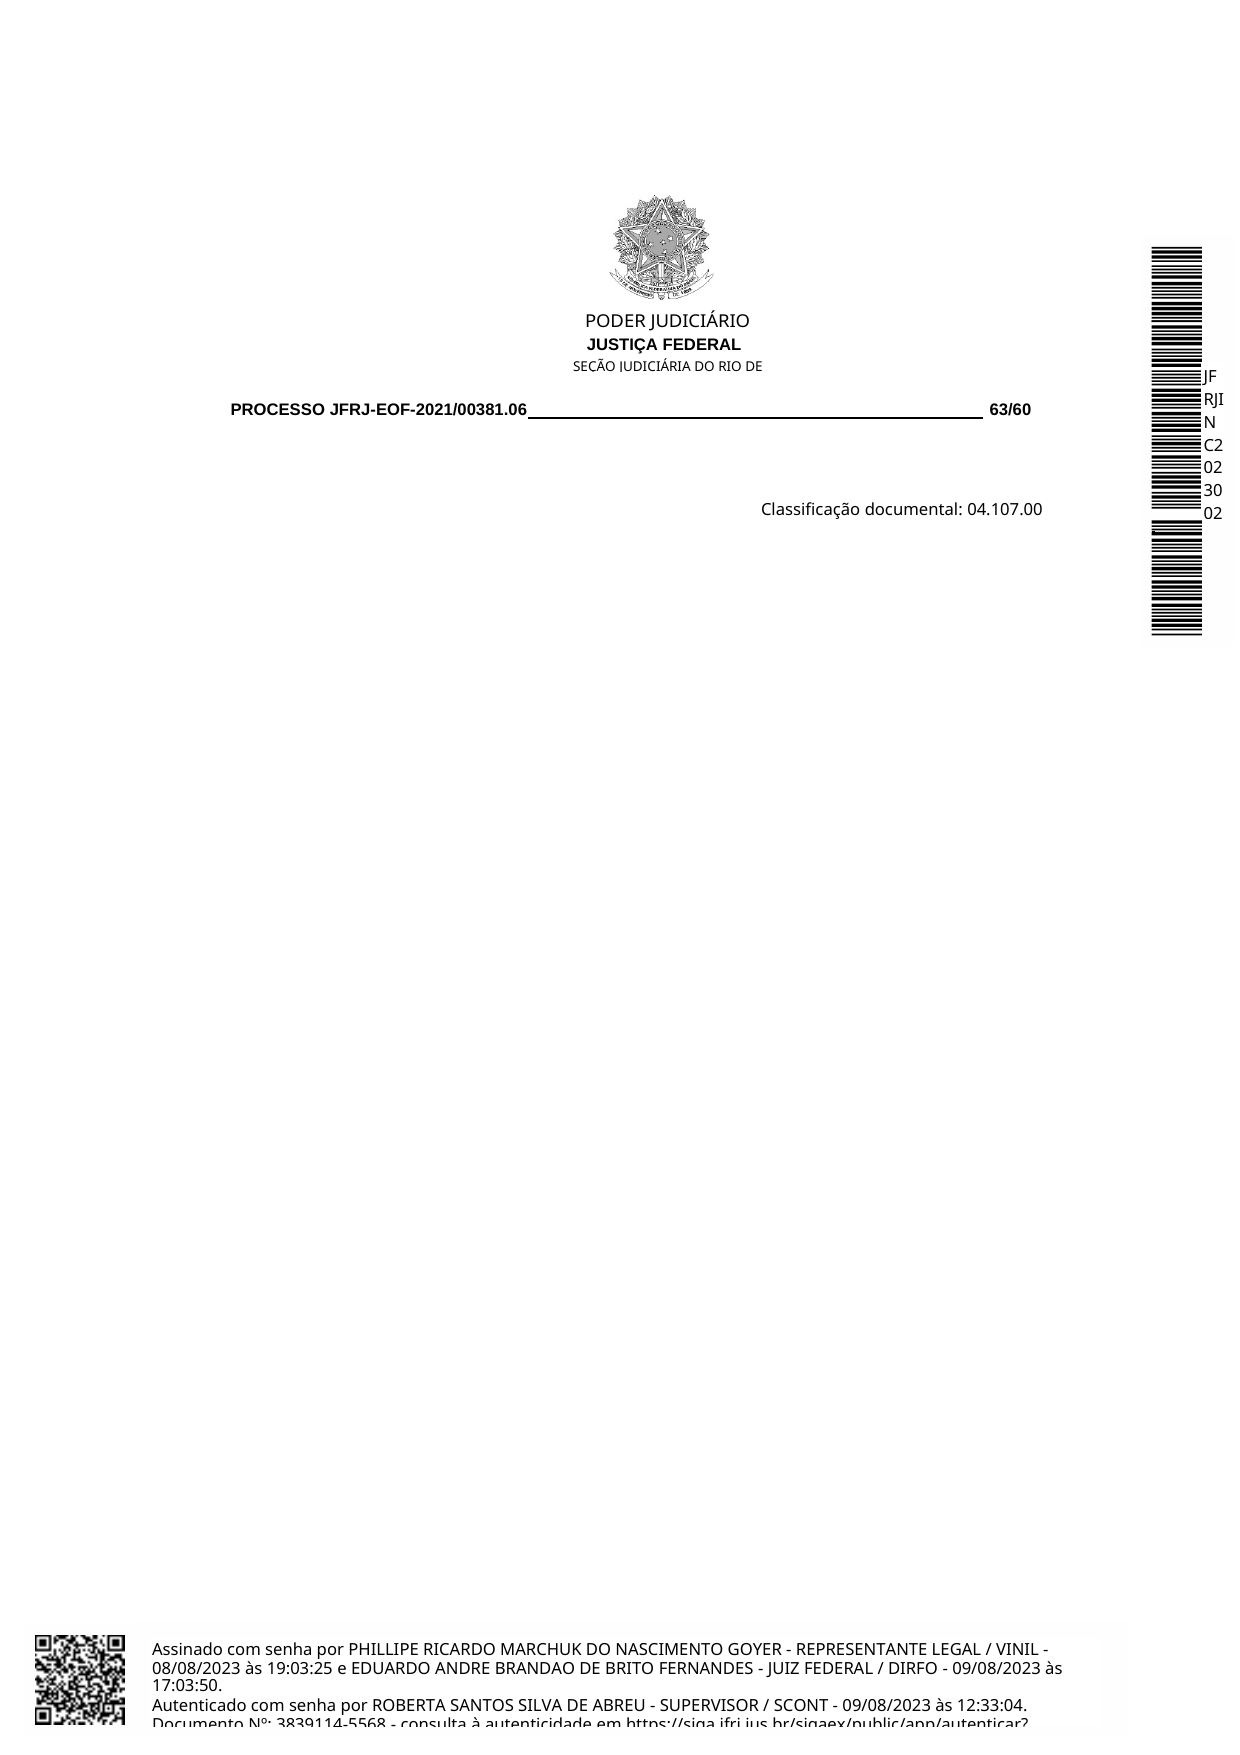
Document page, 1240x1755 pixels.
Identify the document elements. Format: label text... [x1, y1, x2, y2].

text JFRJINC202300236 [1203, 365, 1224, 519]
text Classificação documental: 04.107.00 [761, 498, 1140, 520]
